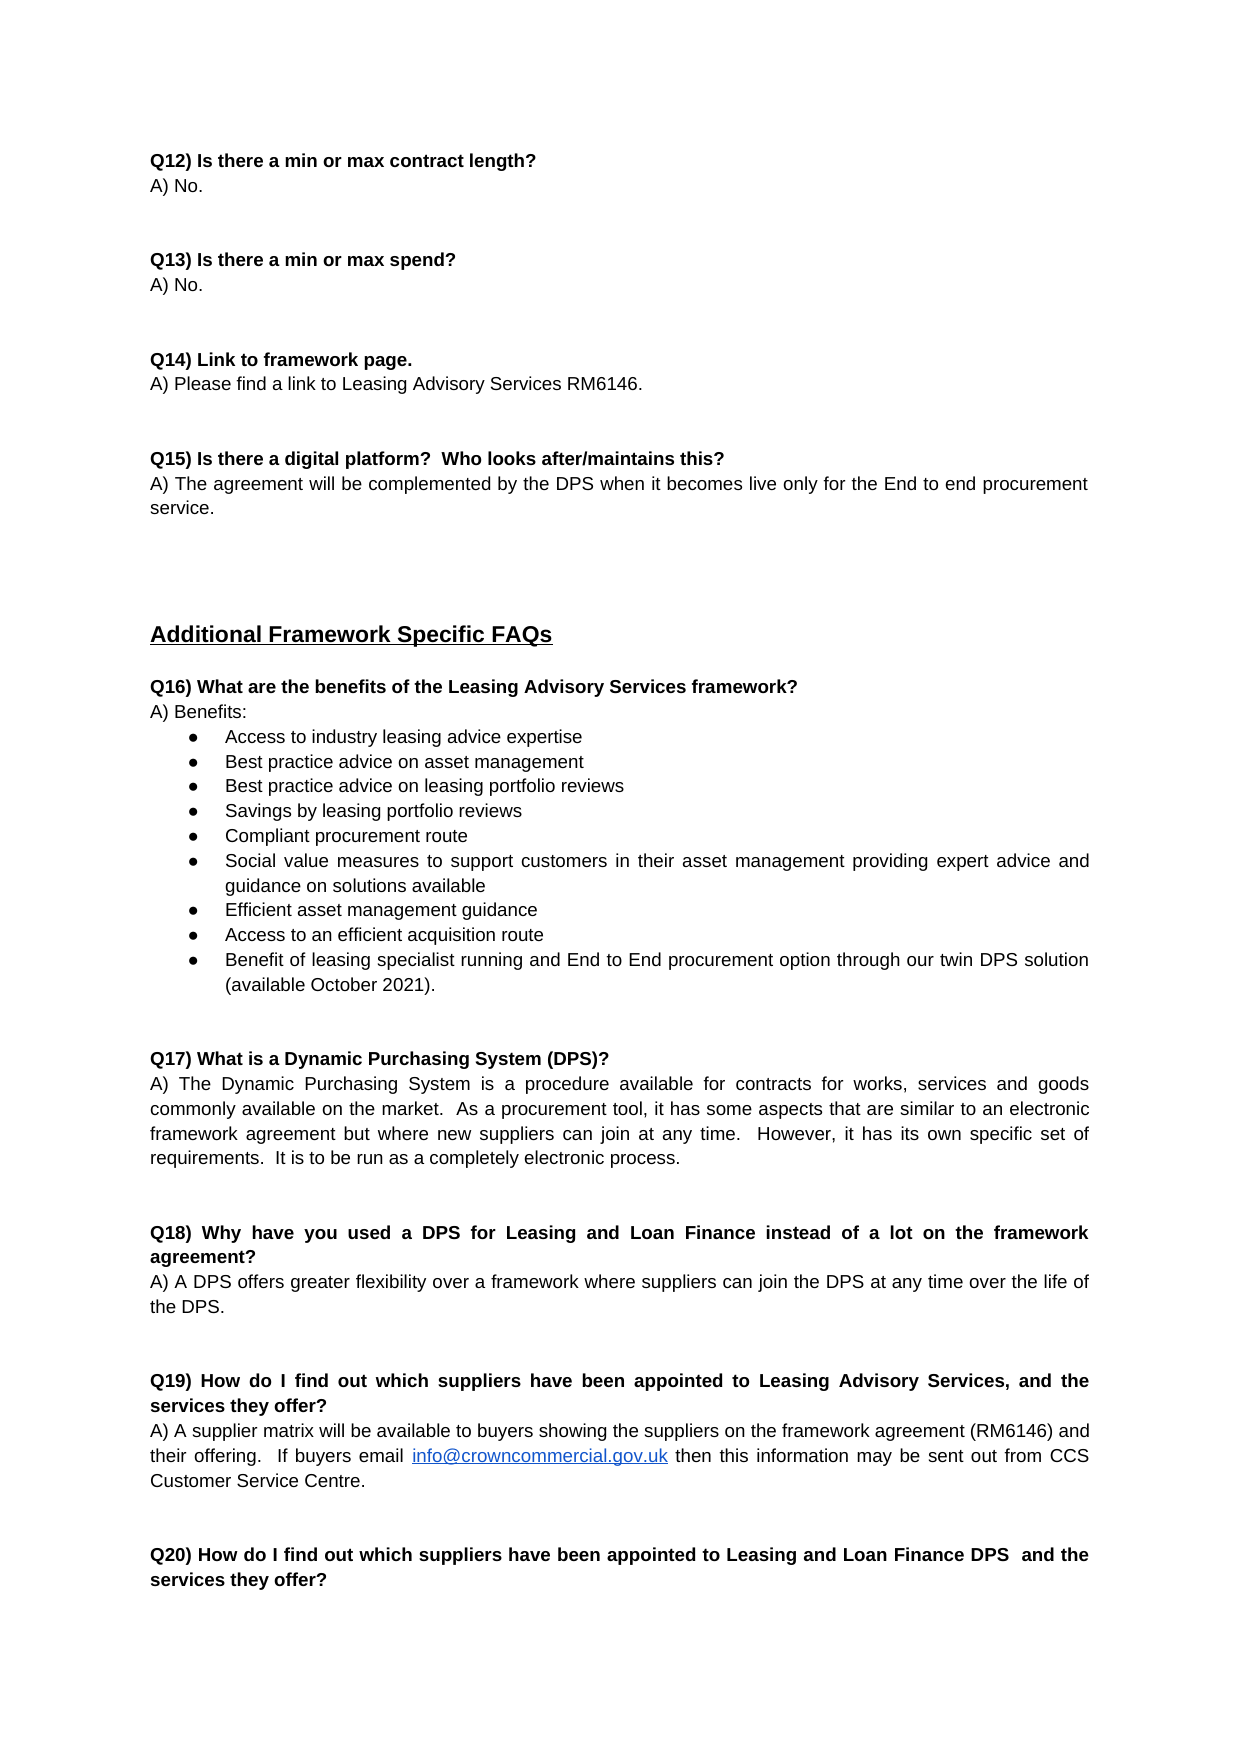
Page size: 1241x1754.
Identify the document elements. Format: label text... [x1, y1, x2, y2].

text Q12) Is there a min or max contract length? [150, 150, 1090, 172]
list Best practice advice on asset management [187, 750, 1090, 772]
text Q14) Link to framework page. [150, 348, 1090, 370]
text A) No. [150, 274, 1090, 296]
text A) A DPS offers greater flexibility over a framework where suppliers can join the DPS at any time over the life of the DPS. [150, 1271, 1090, 1317]
list Social value measures to support customers in their asset management providing expert advice and guidance on solutions available [187, 849, 1090, 896]
text Additional Framework Specific FAQs [150, 621, 1090, 647]
list Benefit of leasing specialist running and End to End procurement option through our twin DPS solution (available October 2021). [187, 949, 1090, 995]
text A) Benefits: [150, 701, 1090, 722]
list Best practice advice on leasing portfolio reviews [187, 775, 1090, 797]
list Access to an efficient acquisition route [187, 924, 1090, 946]
text Q20) How do I find out which suppliers have been appointed to Leasing and Loan Finance DPS and the services they offer? [150, 1544, 1090, 1590]
text A) The Dynamic Purchasing System is a procedure available for contracts for works, services and goods commonly available on the market. As a procurement tool, it has some aspects that are similar to an electronic framework agreement but where new suppliers can join at any time. However, it has its own specific set of requirements. It is to be run as a completely electronic process. [150, 1073, 1090, 1169]
list Compliant procurement route [187, 825, 1090, 846]
text Q17) What is a Dynamic Purchasing System (DPS)? [150, 1048, 1090, 1069]
list Savings by leasing portfolio reviews [187, 800, 1090, 822]
list Access to industry leasing advice expertise [187, 726, 1090, 747]
text A) Please find a link to Leasing Advisory Services RM6146. [150, 373, 1090, 395]
text A) A supplier matrix will be available to buyers showing the suppliers on the framework agreement (RM6146) and their offering. If buyers email info@crowncommercial.gov.uk then this information may be sent out from CCS Customer Service Centre. [150, 1420, 1090, 1491]
text A) The agreement will be complemented by the DPS when it becomes live only for the End to end procurement service. [150, 472, 1090, 519]
text A) No. [150, 175, 1090, 196]
text Q16) What are the benefits of the Leasing Advisory Services framework? [150, 676, 1090, 698]
text Q15) Is there a digital platform? Who looks after/maintains this? [150, 447, 1090, 469]
list Efficient asset management guidance [187, 899, 1090, 921]
text Q18) Why have you used a DPS for Leasing and Loan Finance instead of a lot on the framework agreement? [150, 1221, 1090, 1268]
text Q19) How do I find out which suppliers have been appointed to Leasing Advisory Services, and the services they offer? [150, 1370, 1090, 1417]
text Q13) Is there a min or max spend? [150, 249, 1090, 271]
